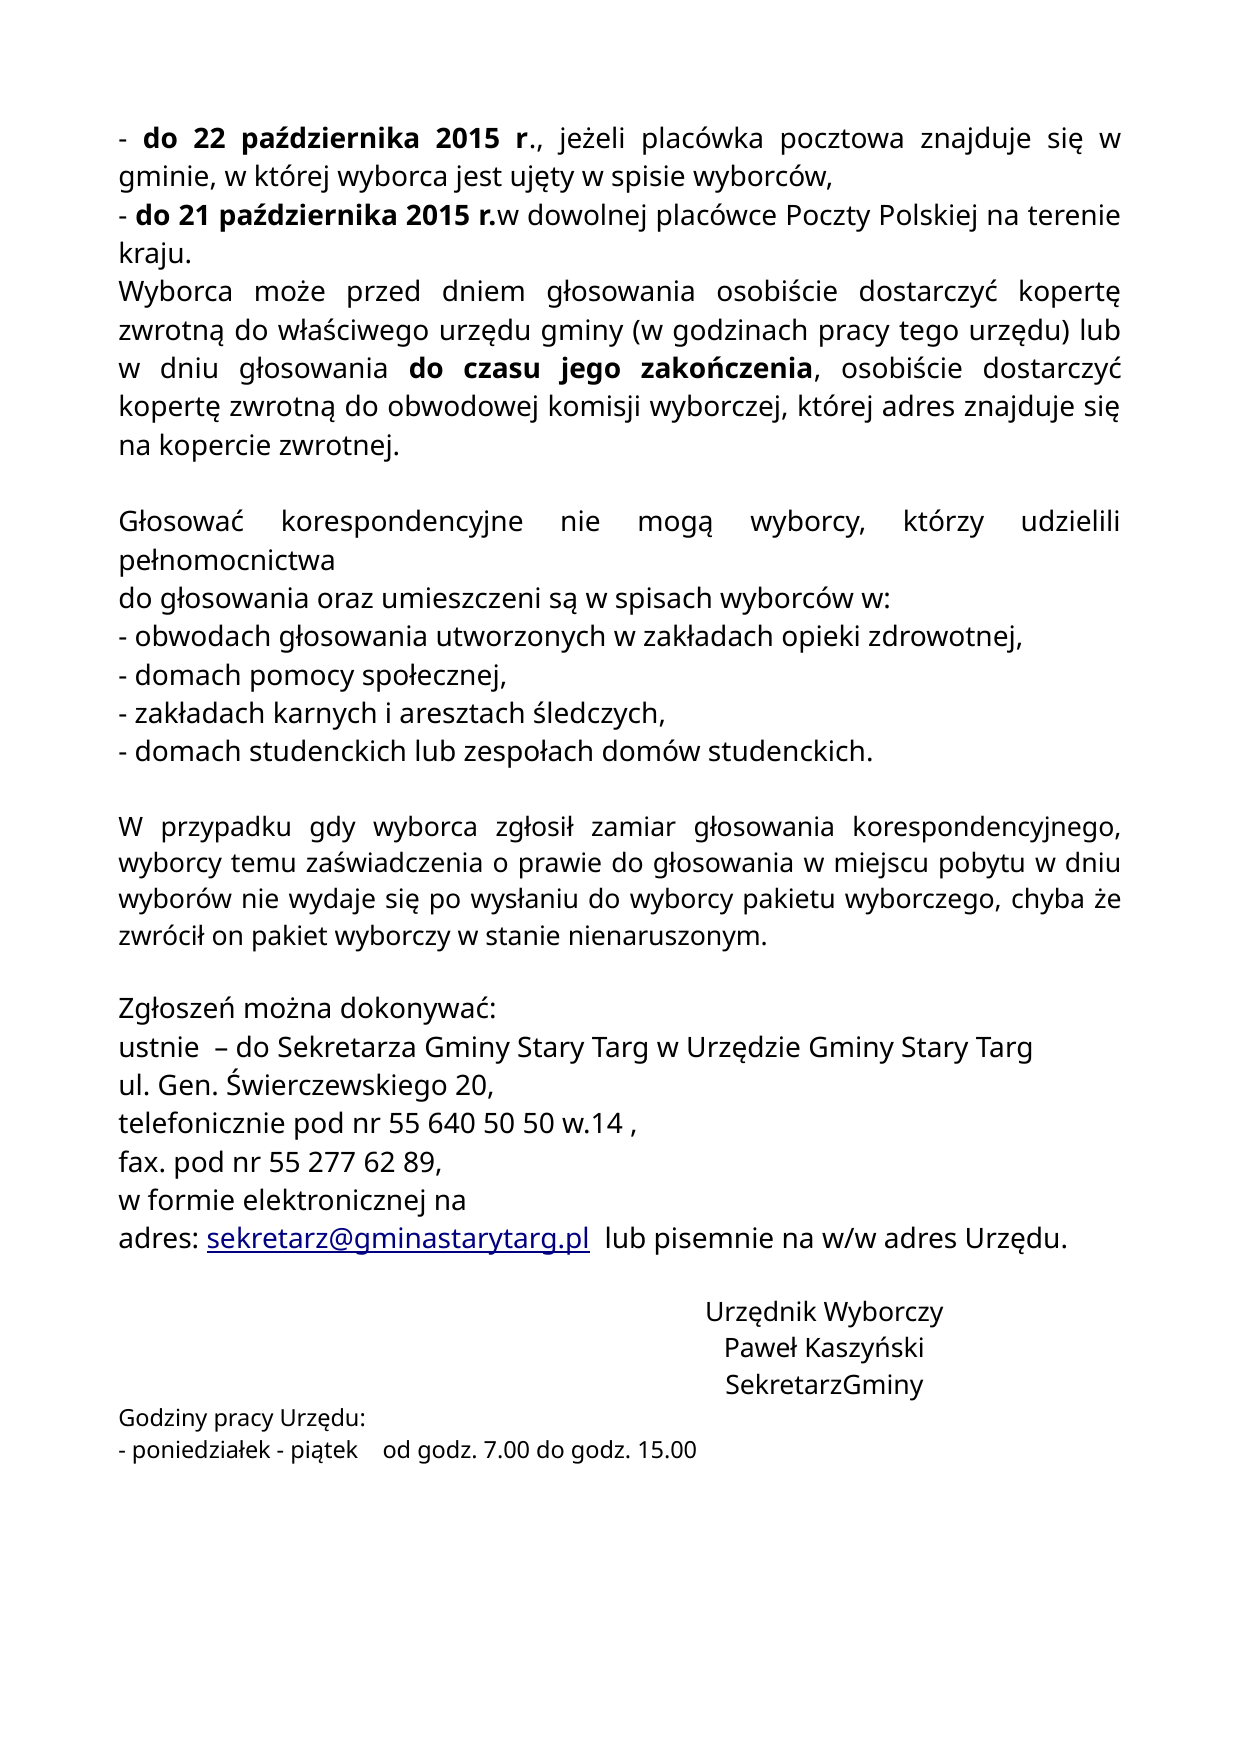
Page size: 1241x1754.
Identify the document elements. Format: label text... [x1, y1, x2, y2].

text - poniedziałek - piątek od godz. 7.00 do godz. 15.00 [118, 1434, 1122, 1466]
text fax. pod nr 55 277 62 89, [118, 1142, 1122, 1181]
text - domach pomocy społecznej, [118, 655, 1122, 693]
text Urzędnik Wyborczy [118, 1293, 1122, 1329]
text w formie elektronicznej na [118, 1181, 1122, 1219]
text Paweł Kaszyński [118, 1329, 1122, 1366]
text Godziny pracy Urzędu: [118, 1402, 1122, 1434]
text - zakładach karnych i aresztach śledczych, [118, 693, 1122, 731]
text - do 22 października 2015 r., jeżeli placówka pocztowa znajduje się w gminie, w której wyborca jest ujęty w spisie wyborców, [118, 118, 1122, 195]
text adres: sekretarz@gminastarytarg.pl lub pisemnie na w/w adres Urzędu. [118, 1219, 1122, 1257]
text ul. Gen. Świerczewskiego 20, [118, 1066, 1122, 1104]
text do głosowania oraz umieszczeni są w spisach wyborców w: [118, 578, 1122, 616]
text Zgłoszeń można dokonywać: [118, 989, 1122, 1027]
text - domach studenckich lub zespołach domów studenckich. [118, 731, 1122, 770]
text telefonicznie pod nr 55 640 50 50 w.14 , [118, 1104, 1122, 1142]
text - obwodach głosowania utworzonych w zakładach opieki zdrowotnej, [118, 616, 1122, 655]
text - do 21 października 2015 r.w dowolnej placówce Poczty Polskiej na terenie kraju. [118, 195, 1122, 271]
text SekretarzGminy [118, 1366, 1122, 1402]
text W przypadku gdy wyborca zgłosił zamiar głosowania korespondencyjnego, wyborcy temu zaświadczenia o prawie do głosowania w miejscu pobytu w dniu wyborów nie wydaje się po wysłaniu do wyborcy pakietu wyborczego, chyba że zwrócił on pakiet wyborczy w stanie nienaruszonym. [118, 808, 1122, 953]
text ustnie – do Sekretarza Gminy Stary Targ w Urzędzie Gminy Stary Targ [118, 1027, 1122, 1066]
text Wyborca może przed dniem głosowania osobiście dostarczyć kopertę zwrotną do właściwego urzędu gminy (w godzinach pracy tego urzędu) lub w dniu głosowania do czasu jego zakończenia, osobiście dostarczyć kopertę zwrotną do obwodowej komisji wyborczej, której adres znajduje się na kopercie zwrotnej. [118, 271, 1122, 463]
text Głosować korespondencyjne nie mogą wyborcy, którzy udzielili pełnomocnictwa [118, 501, 1122, 578]
